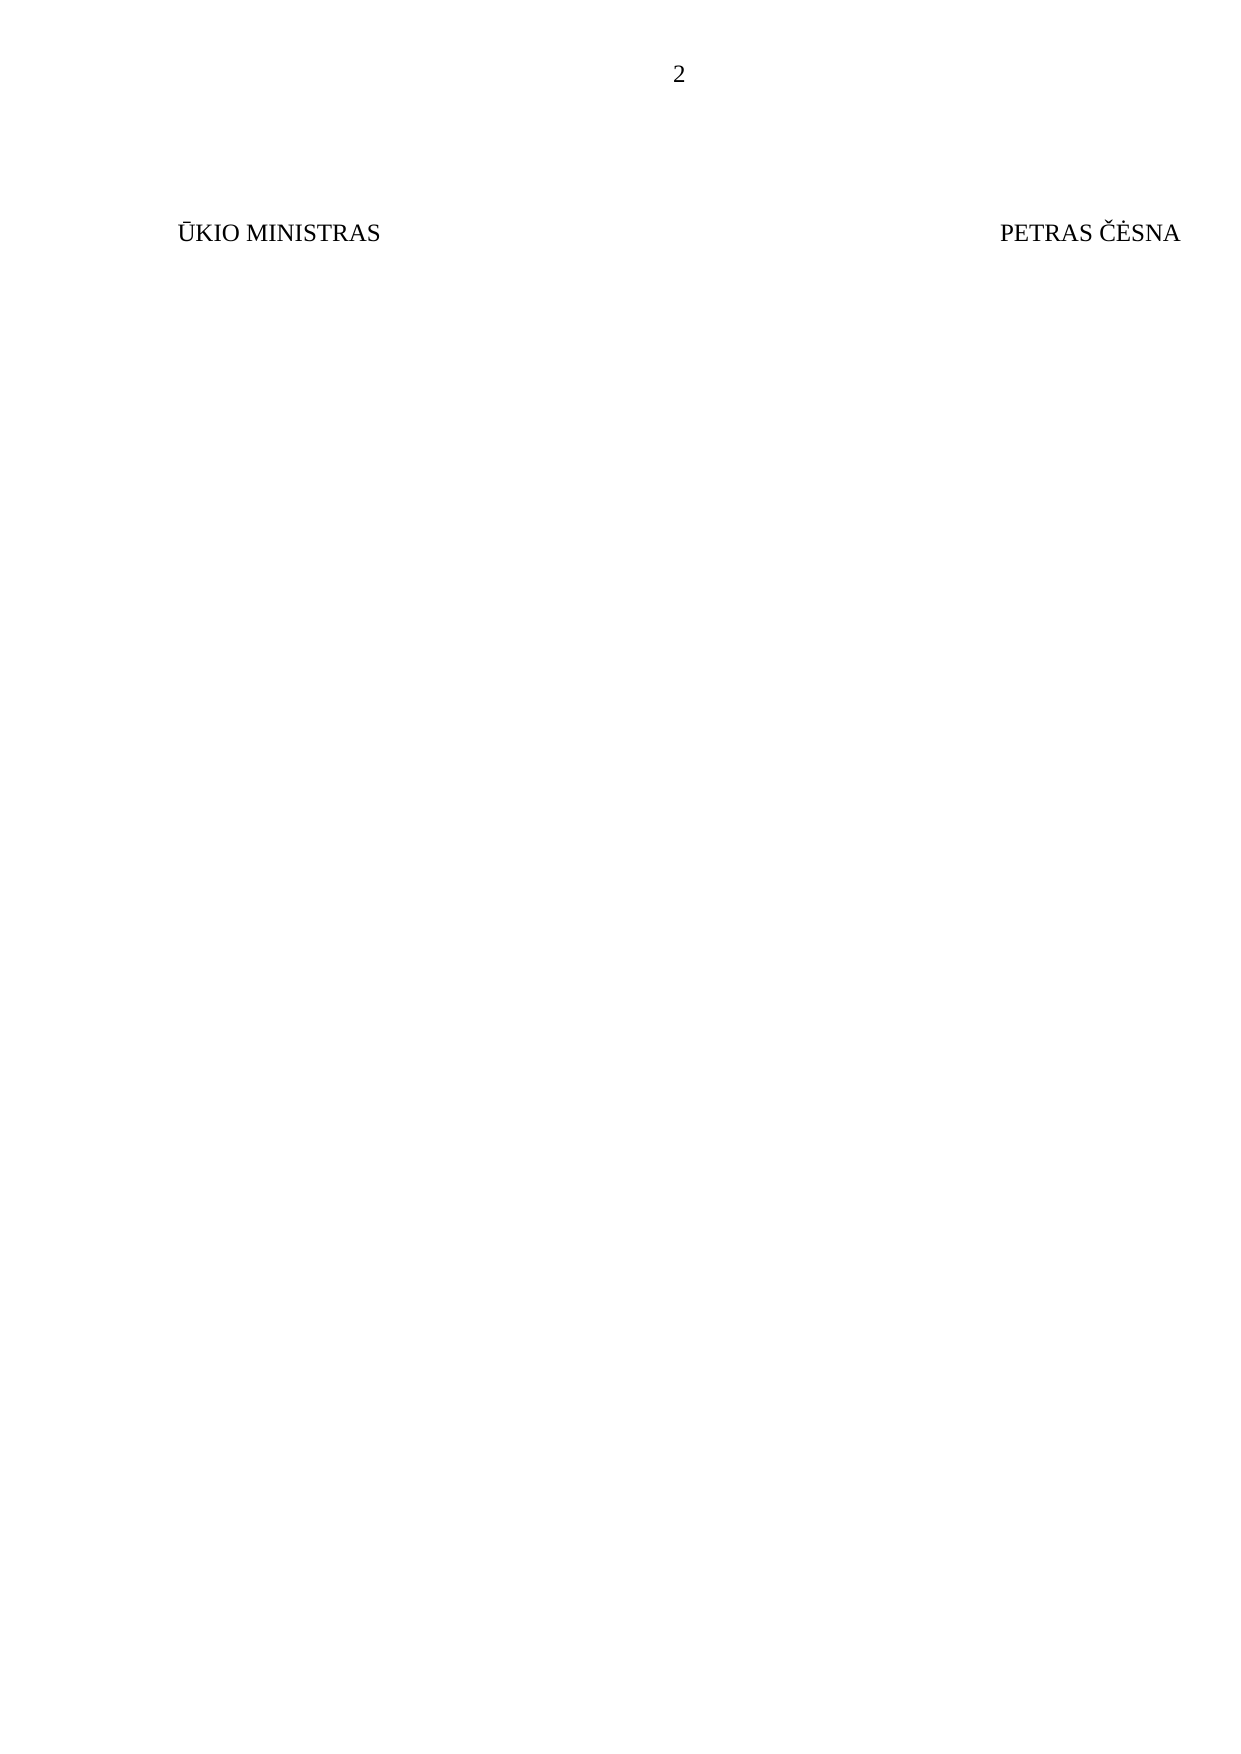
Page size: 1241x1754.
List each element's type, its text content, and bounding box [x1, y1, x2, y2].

text ŪKIO MINISTRAS PETRAS ČĖSNA [177, 218, 1181, 247]
